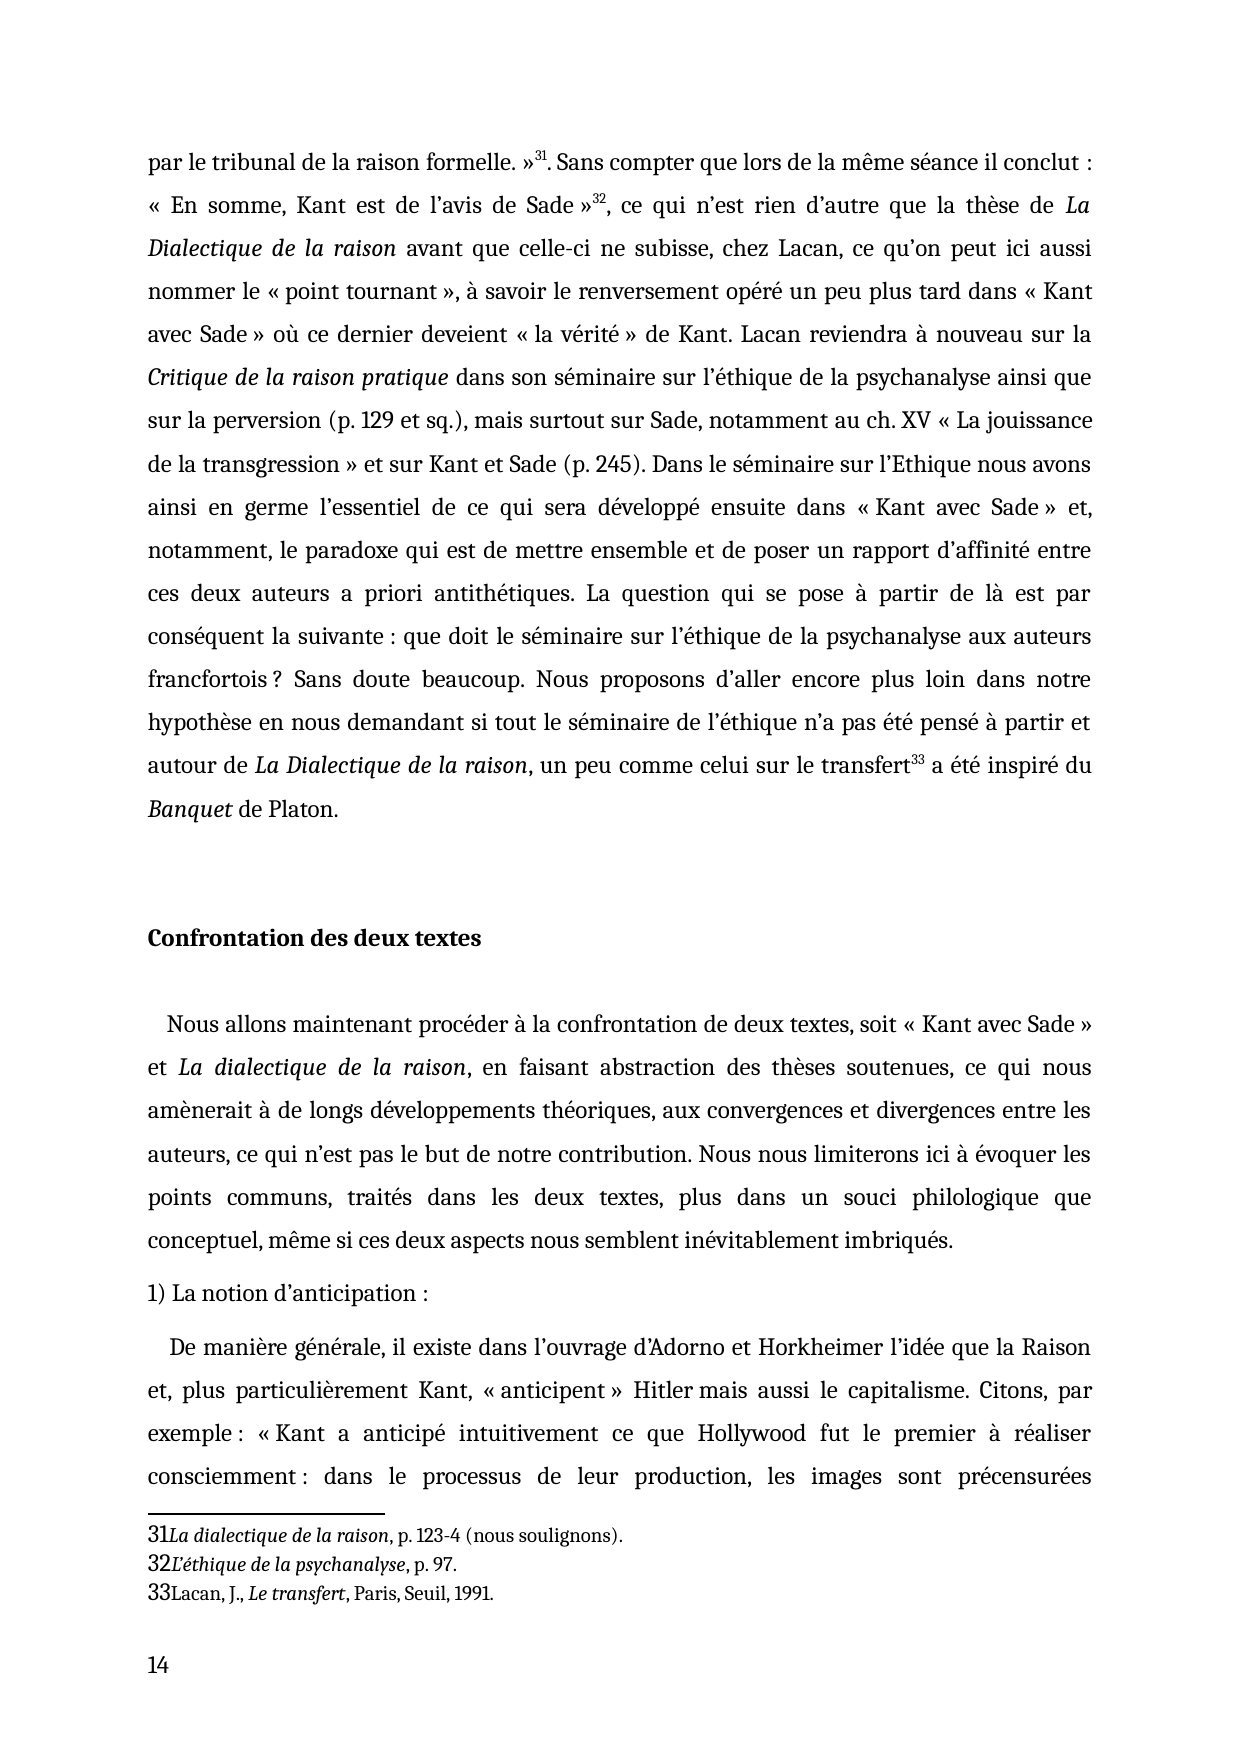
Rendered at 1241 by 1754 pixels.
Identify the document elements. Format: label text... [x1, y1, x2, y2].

text Confrontation des deux textes [148, 924, 1093, 953]
text L’éthique de la psychanalyse, p. 97. [148, 1549, 1093, 1578]
text De manière générale, il existe dans l’ouvrage d’Adorno et Horkheimer l’idée que la Raison et, plus particulièrement Kant, « anticipent » Hitler mais aussi le capitalisme. Citons, par exemple : « Kant a anticipé intuitivement ce que Hollywood fut le premier à réaliser consciemment : dans le processus de leur production, les images sont précensurées [148, 1333, 1093, 1491]
text par le tribunal de la raison formelle. ». Sans compter que lors de la même séance il conclut : « En somme, Kant est de l’avis de Sade », ce qui n’est rien d’autre que la thèse de La Dialectique de la raison avant que celle-ci ne subisse, chez Lacan, ce qu’on peut ici aussi nommer le « point tournant », à savoir le renversement opéré un peu plus tard dans « Kant avec Sade » où ce dernier deveient « la vérité » de Kant. Lacan reviendra à nouveau sur la Critique de la raison pratique dans son séminaire sur l’éthique de la psychanalyse ainsi que sur la perversion (p. 129 et sq.), mais surtout sur Sade, notamment au ch. XV « La jouissance de la transgression » et sur Kant et Sade (p. 245). Dans le séminaire sur l’Ethique nous avons ainsi en germe l’essentiel de ce qui sera développé ensuite dans « Kant avec Sade » et, notamment, le paradoxe qui est de mettre ensemble et de poser un rapport d’affinité entre ces deux auteurs a priori antithétiques. La question qui se pose à partir de là est par conséquent la suivante : que doit le séminaire sur l’éthique de la psychanalyse aux auteurs francfortois ? Sans doute beaucoup. Nous proposons d’aller encore plus loin dans notre hypothèse en nous demandant si tout le séminaire de l’éthique n’a pas été pensé à partir et autour de La Dialectique de la raison, un peu comme celui sur le transfert a été inspiré du Banquet de Platon. [148, 148, 1093, 823]
text Lacan, J., Le transfert, Paris, Seuil, 1991. [148, 1578, 1093, 1606]
text 1) La notion d’anticipation : [148, 1279, 1093, 1308]
text La dialectique de la raison, p. 123-4 (nous soulignons). [148, 1520, 1093, 1549]
text Nous allons maintenant procéder à la confrontation de deux textes, soit « Kant avec Sade » et La dialectique de la raison, en faisant abstraction des thèses soutenues, ce qui nous amènerait à de longs développements théoriques, aux convergences et divergences entre les auteurs, ce qui n’est pas le but de notre contribution. Nous nous limiterons ici à évoquer les points communs, traités dans les deux textes, plus dans un souci philologique que conceptuel, même si ces deux aspects nous semblent inévitablement imbriqués. [148, 1010, 1093, 1254]
